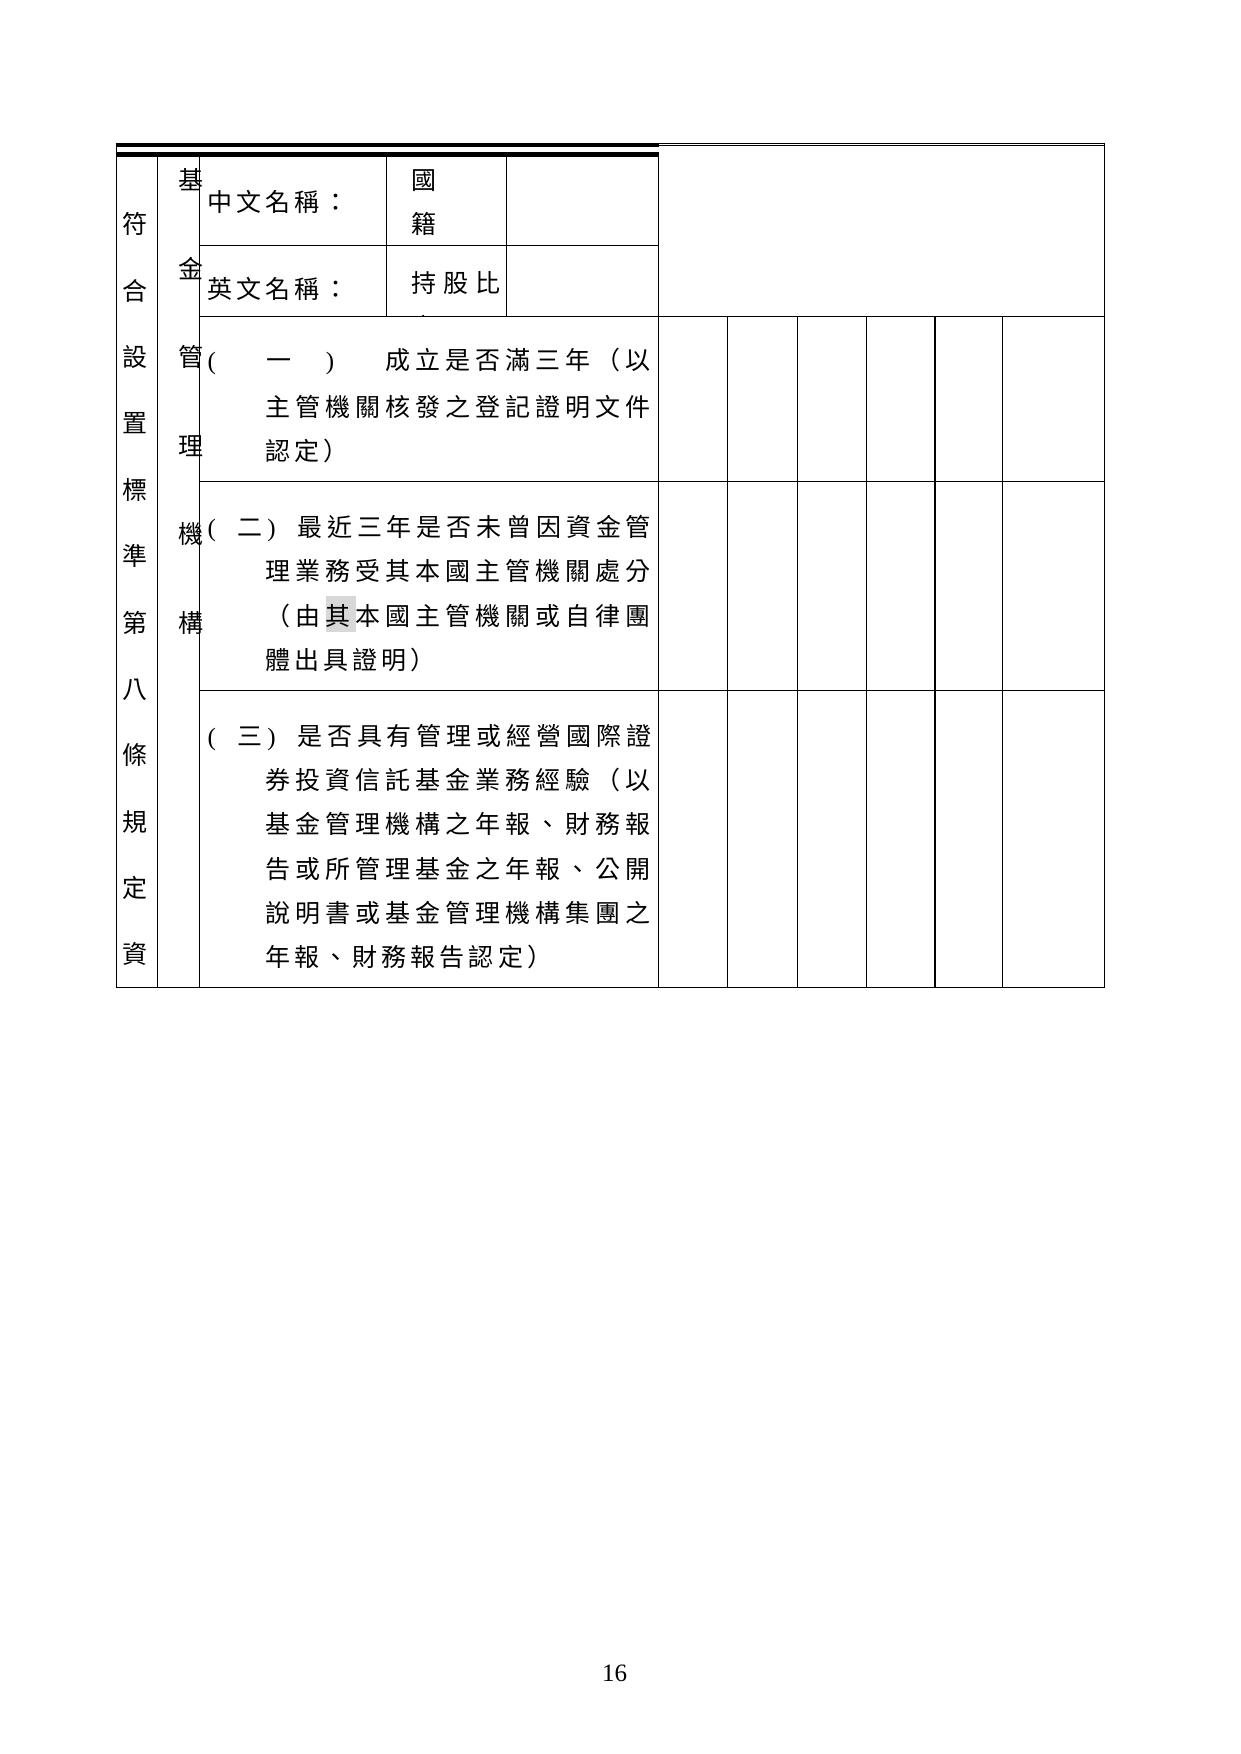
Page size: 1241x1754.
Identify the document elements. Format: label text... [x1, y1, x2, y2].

table_cell [728, 482, 797, 689]
table_cell (一)成立是否滿三年（以主管機關核發之登記證明文件認定） [200, 317, 658, 481]
table_cell [936, 482, 1002, 689]
table_cell 中文名稱： [199, 147, 386, 152]
table_cell [867, 691, 934, 987]
table_cell [659, 317, 727, 481]
table_cell [1003, 691, 1104, 987]
table_cell [798, 317, 866, 481]
table_cell [1003, 317, 1104, 481]
table_cell 符合設置標準第八條規定資 [117, 157, 157, 987]
table_cell [659, 691, 727, 987]
table_cell [507, 147, 658, 152]
table_cell 中文名稱： [200, 157, 386, 245]
table_cell [798, 482, 866, 689]
table_cell [728, 317, 797, 481]
table_cell [936, 317, 1002, 481]
table_cell [1003, 482, 1104, 689]
table_cell [728, 691, 797, 987]
table_cell [867, 317, 934, 481]
table_cell [507, 246, 658, 316]
table_cell 持股比率 [387, 246, 506, 316]
table_cell [798, 691, 866, 987]
table_cell 國 籍 [387, 157, 506, 245]
table_cell 基 金 管 理 機 構 [158, 157, 199, 987]
table_cell 英文名稱： [200, 246, 386, 316]
table_cell [386, 147, 507, 152]
table_cell (二)最近三年是否未曾因資金管理業務受其本國主管機關處分（由其本國主管機關或自律團體出具證明） [200, 482, 658, 689]
table_cell [507, 157, 658, 245]
table_cell [936, 691, 1002, 987]
table_cell [659, 482, 727, 689]
table_cell (三)是否具有管理或經營國際證券投資信託基金業務經驗（以基金管理機構之年報、財務報告或所管理基金之年報、公開說明書或基金管理機構集團之年報、財務報告認定） [200, 691, 658, 987]
table_cell [867, 482, 934, 689]
table_cell [658, 146, 1104, 316]
